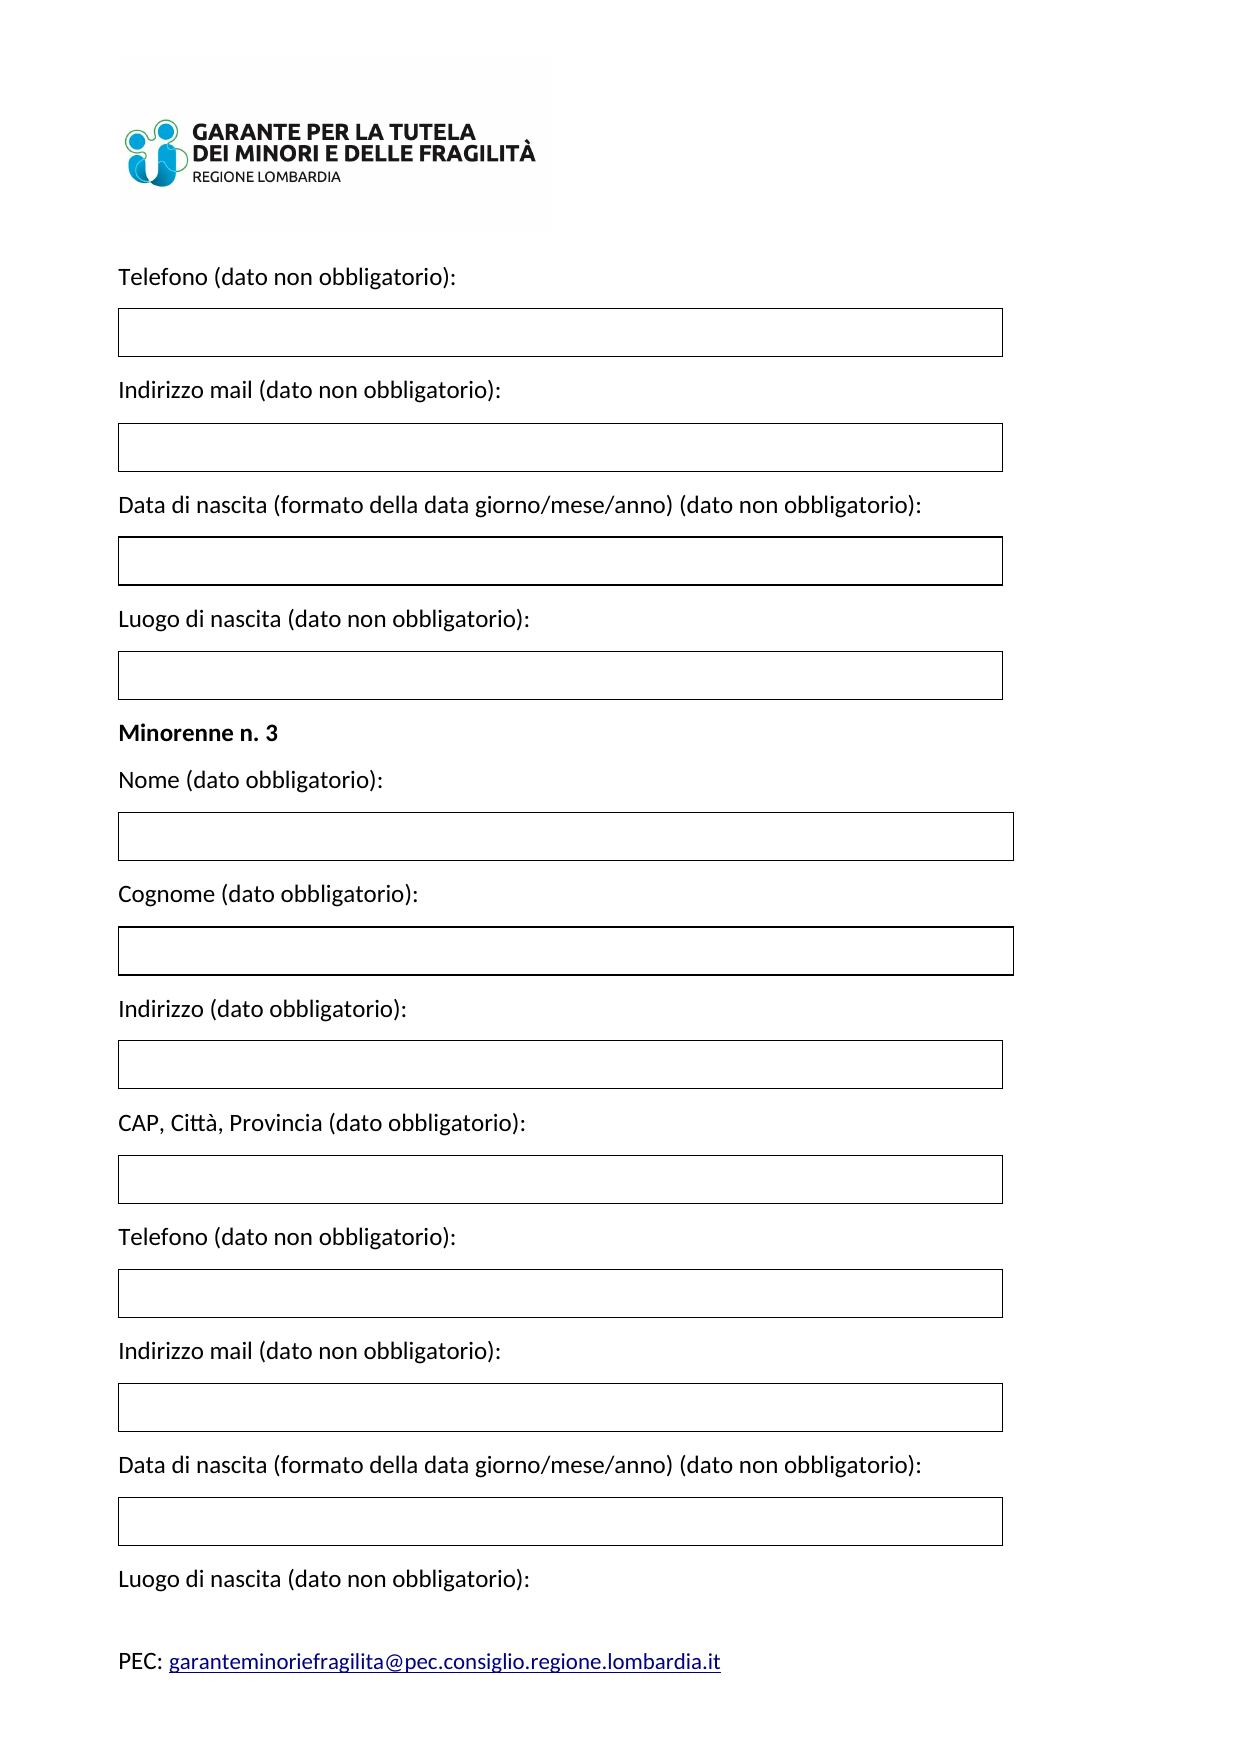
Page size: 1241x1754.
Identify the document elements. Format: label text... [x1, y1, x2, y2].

text Minorenne n. 3 [118, 717, 1122, 747]
text Telefono (dato non obbligatorio): [118, 261, 1122, 291]
text Luogo di nascita (dato non obbligatorio): [118, 603, 1122, 633]
text Cognome (dato obbligatorio): [118, 879, 1122, 909]
text Indirizzo mail (dato non obbligatorio): [118, 375, 1122, 405]
text Data di nascita (formato della data giorno/mese/anno) (dato non obbligatorio): [118, 1449, 1122, 1479]
text Indirizzo (dato obbligatorio): [118, 993, 1122, 1023]
text Indirizzo mail (dato non obbligatorio): [118, 1335, 1122, 1365]
text Luogo di nascita (dato non obbligatorio): [118, 1563, 1122, 1593]
text CAP, Città, Provincia (dato obbligatorio): [118, 1107, 1122, 1137]
text Data di nascita (formato della data giorno/mese/anno) (dato non obbligatorio): [118, 489, 1122, 519]
text Nome (dato obbligatorio): [118, 764, 1122, 795]
text Telefono (dato non obbligatorio): [118, 1221, 1122, 1251]
